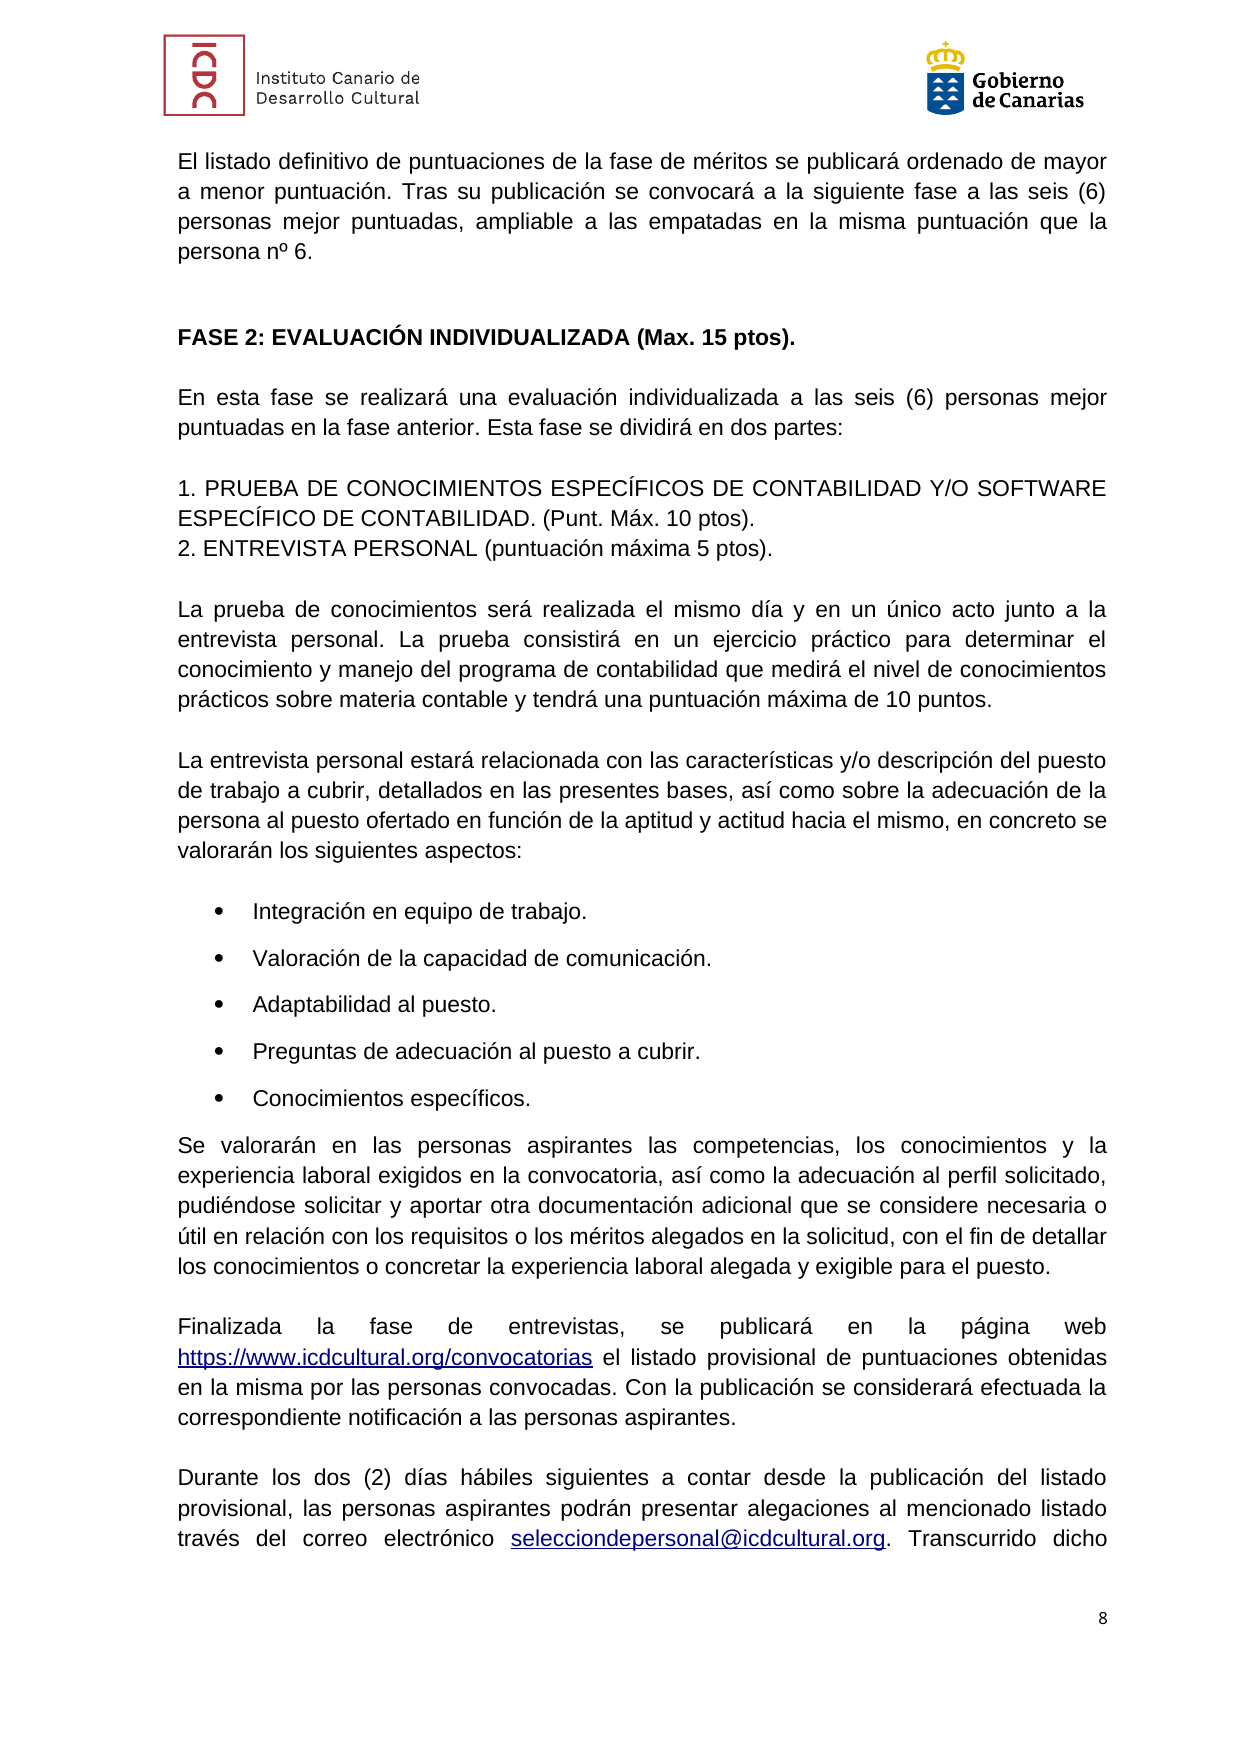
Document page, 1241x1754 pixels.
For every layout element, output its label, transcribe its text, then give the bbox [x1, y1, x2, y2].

list Conocimientos específicos. [215, 1085, 1107, 1111]
list Adaptabilidad al puesto. [215, 991, 1107, 1018]
list Integración en equipo de trabajo. [215, 898, 1107, 924]
text Durante los dos (2) días hábiles siguientes a contar desde la publicación del listado provisional, las personas aspirantes podrán presentar alegaciones al mencionado listado través del correo electrónico selecciondepersonal@icdcultural.org. Transcurrido dicho [177, 1464, 1107, 1551]
text 1. PRUEBA DE CONOCIMIENTOS ESPECÍFICOS DE CONTABILIDAD Y/O SOFTWARE ESPECÍFICO DE CONTABILIDAD. (Punt. Máx. 10 ptos). [177, 475, 1107, 531]
text FASE 2: EVALUACIÓN INDIVIDUALIZADA (Max. 15 ptos). [177, 324, 1107, 350]
text En esta fase se realizará una evaluación individualizada a las seis (6) personas mejor puntuadas en la fase anterior. Esta fase se dividirá en dos partes: [177, 384, 1107, 441]
text La prueba de conocimientos será realizada el mismo día y en un único acto junto a la entrevista personal. La prueba consistirá en un ejercicio práctico para determinar el conocimiento y manejo del programa de contabilidad que medirá el nivel de conocimientos prácticos sobre materia contable y tendrá una puntuación máxima de 10 puntos. [177, 596, 1107, 712]
text Se valorarán en las personas aspirantes las competencias, los conocimientos y la experiencia laboral exigidos en la convocatoria, así como la adecuación al perfil solicitado, pudiéndose solicitar y aportar otra documentación adicional que se considere necesaria o útil en relación con los requisitos o los méritos alegados en la solicitud, con el fin de detallar los conocimientos o concretar la experiencia laboral alegada y exigible para el puesto. [177, 1132, 1107, 1279]
text 2. ENTREVISTA PERSONAL (puntuación máxima 5 ptos). [177, 535, 1107, 561]
text Finalizada la fase de entrevistas, se publicará en la página web https://www.icdcultural.org/convocatorias el listado provisional de puntuaciones obtenidas en la misma por las personas convocadas. Con la publicación se considerará efectuada la correspondiente notificación a las personas aspirantes. [177, 1313, 1107, 1430]
list Preguntas de adecuación al puesto a cubrir. [215, 1038, 1107, 1064]
list Valoración de la capacidad de comunicación. [215, 944, 1107, 971]
text El listado definitivo de puntuaciones de la fase de méritos se publicará ordenado de mayor a menor puntuación. Tras su publicación se convocará a la siguiente fase a las seis (6) personas mejor puntuadas, ampliable a las empatadas en la misma puntuación que la persona nº 6. [177, 148, 1107, 264]
text La entrevista personal estará relacionada con las características y/o descripción del puesto de trabajo a cubrir, detallados en las presentes bases, así como sobre la adecuación de la persona al puesto ofertado en función de la aptitud y actitud hacia el mismo, en concreto se valorarán los siguientes aspectos: [177, 747, 1107, 863]
